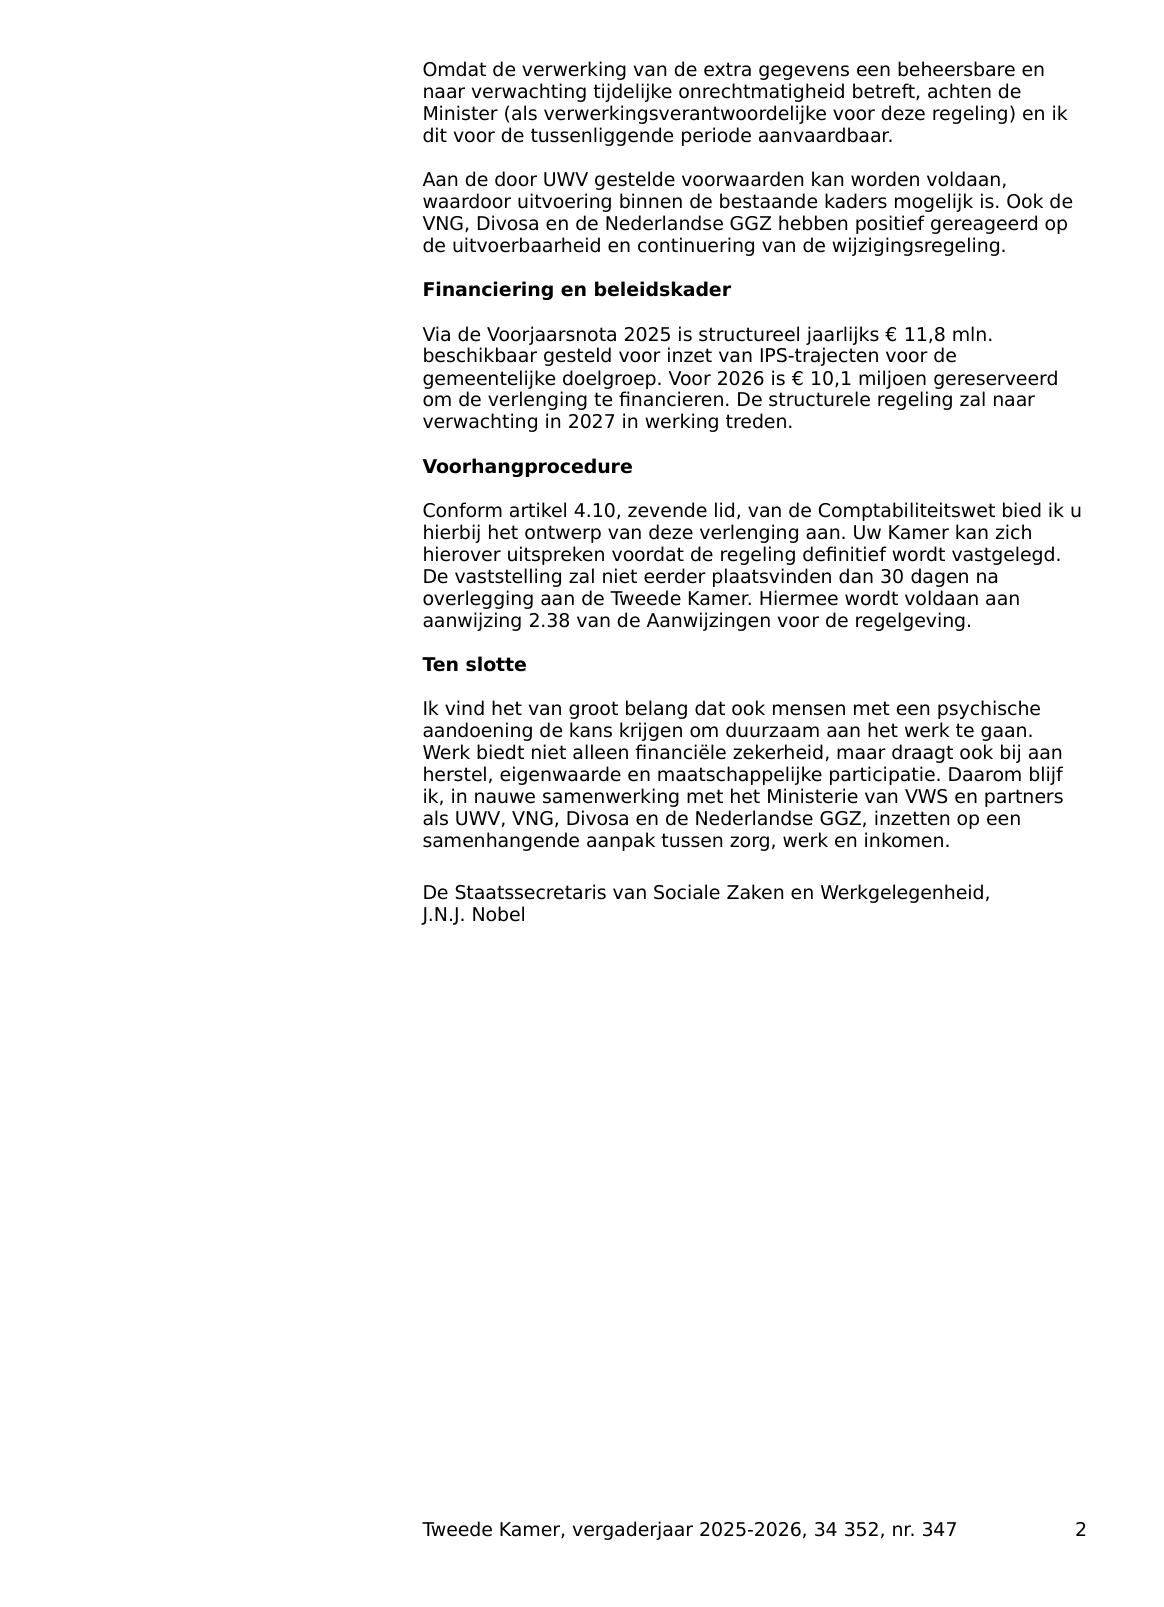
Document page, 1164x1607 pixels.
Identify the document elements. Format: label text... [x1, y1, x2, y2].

subtitle Ten slotte [422, 654, 1087, 676]
text Ik vind het van groot belang dat ook mensen met een psychische aandoening de kans krijgen om duurzaam aan het werk te gaan. Werk biedt niet alleen financiële zekerheid, maar draagt ook bij aan herstel, eigenwaarde en maatschappelijke participatie. Daarom blijf ik, in nauwe samenwerking met het Ministerie van VWS en partners als UWV, VNG, Divosa en de Nederlandse GGZ, inzetten op een samenhangende aanpak tussen zorg, werk en inkomen. [422, 698, 1087, 852]
subtitle Voorhangprocedure [422, 456, 1087, 477]
text De Staatssecretaris van Sociale Zaken en Werkgelegenheid, J.N.J. Nobel [422, 882, 1087, 926]
text Aan de door UWV gestelde voorwaarden kan worden voldaan, waardoor uitvoering binnen de bestaande kaders mogelijk is. Ook de VNG, Divosa en de Nederlandse GGZ hebben positief gereageerd op de uitvoerbaarheid en continuering van de wijzigingsregeling. [422, 169, 1087, 257]
text Via de Voorjaarsnota 2025 is structureel jaarlijks € 11,8 mln. beschikbaar gesteld voor inzet van IPS-trajecten voor de gemeentelijke doelgroep. Voor 2026 is € 10,1 miljoen gereserveerd om de verlenging te financieren. De structurele regeling zal naar verwachting in 2027 in werking treden. [422, 323, 1087, 433]
text Omdat de verwerking van de extra gegevens een beheersbare en naar verwachting tijdelijke onrechtmatigheid betreft, achten de Minister (als verwerkingsverantwoordelijke voor deze regeling) en ik dit voor de tussenliggende periode aanvaardbaar. [422, 59, 1087, 147]
subtitle Financiering en beleidskader [422, 279, 1087, 301]
text Conform artikel 4.10, zevende lid, van de Comptabiliteitswet bied ik u hierbij het ontwerp van deze verlenging aan. Uw Kamer kan zich hierover uitspreken voordat de regeling definitief wordt vastgelegd. De vaststelling zal niet eerder plaatsvinden dan 30 dagen na overlegging aan de Tweede Kamer. Hiermee wordt voldaan aan aanwijzing 2.38 van de Aanwijzingen voor de regelgeving. [422, 500, 1087, 632]
